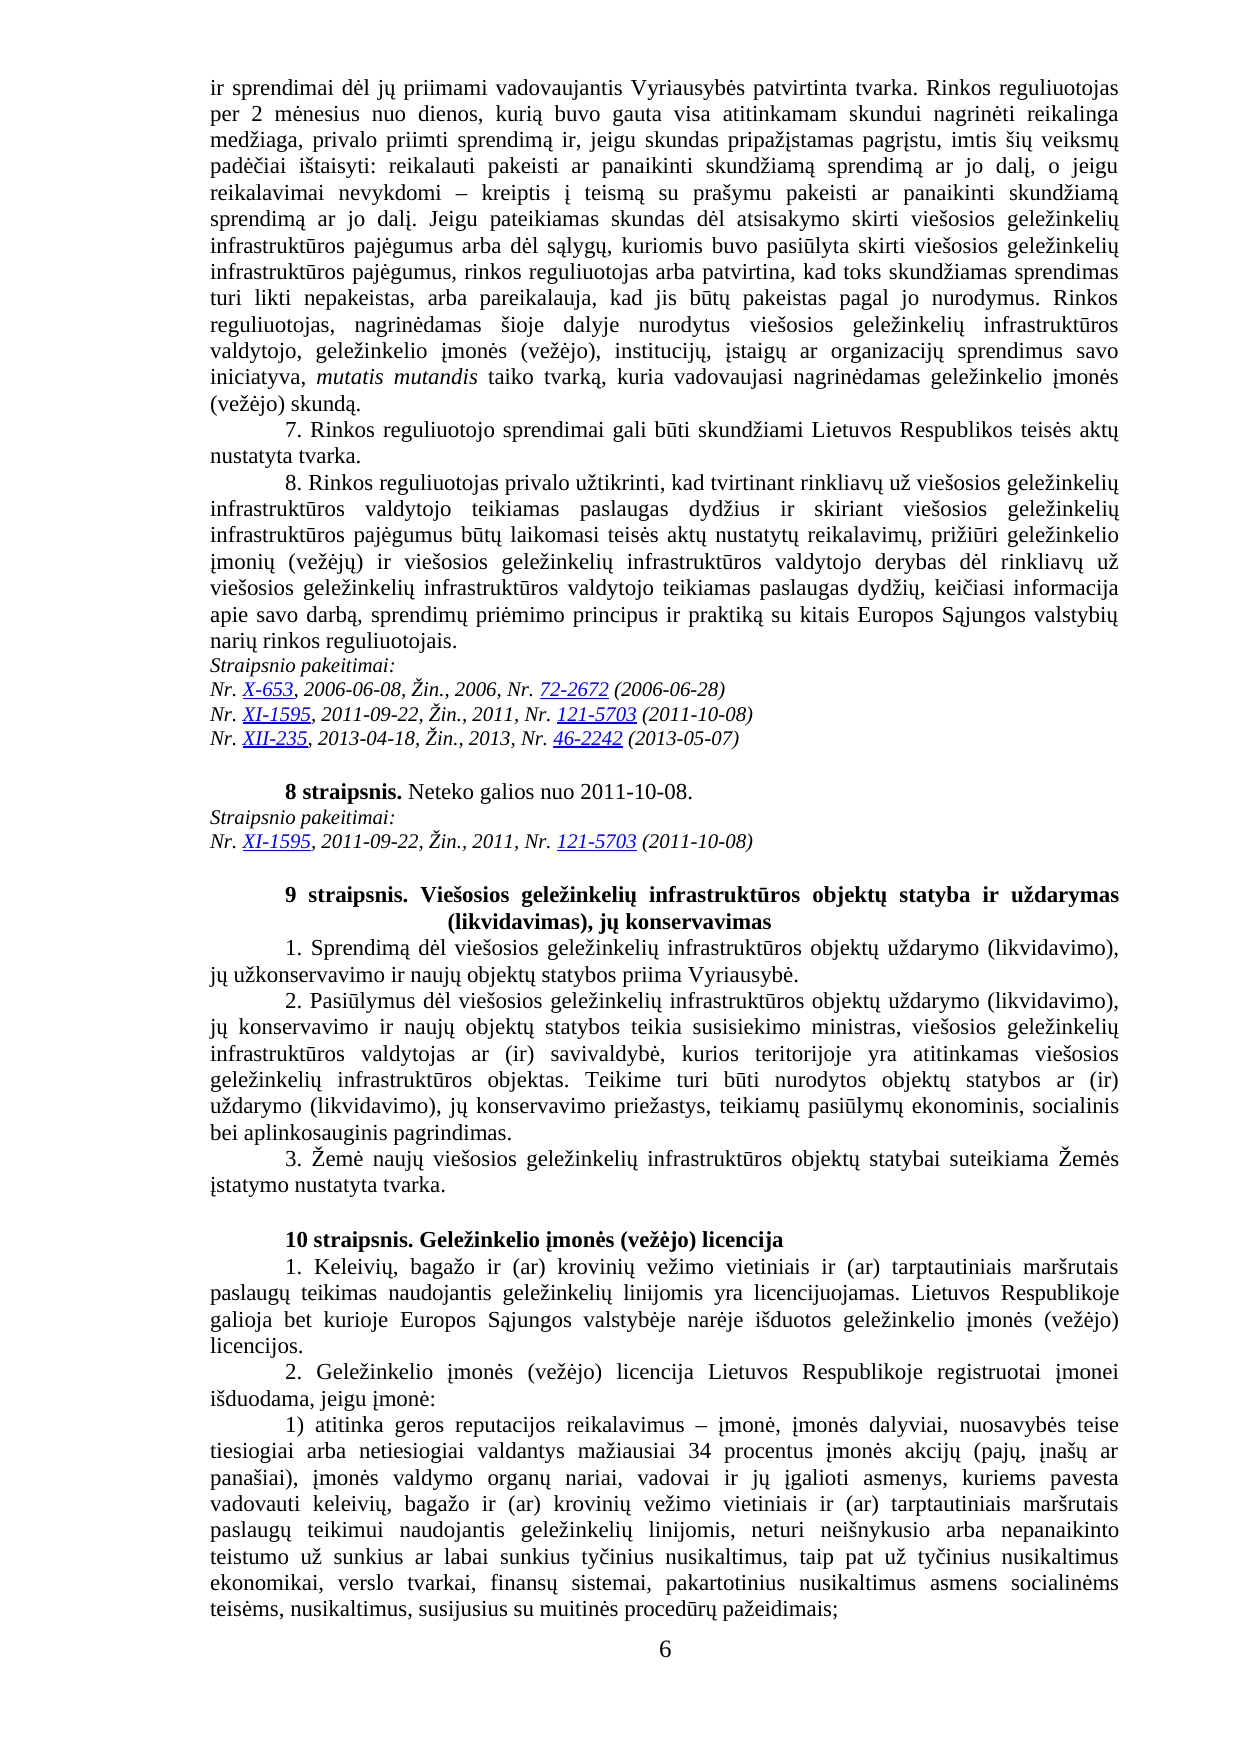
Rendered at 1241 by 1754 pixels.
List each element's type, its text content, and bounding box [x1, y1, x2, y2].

text 1. Keleivių, bagažo ir (ar) krovinių vežimo vietiniais ir (ar) tarptautiniais maršrutais paslaugų teikimas naudojantis geležinkelių linijomis yra licencijuojamas. Lietuvos Respublikoje galioja bet kurioje Europos Sąjungos valstybėje narėje išduotos geležinkelio įmonės (vežėjo) licencijos. [210, 1253, 1120, 1358]
text ir sprendimai dėl jų priimami vadovaujantis Vyriausybės patvirtinta tvarka. Rinkos reguliuotojas per 2 mėnesius nuo dienos, kurią buvo gauta visa atitinkamam skundui nagrinėti reikalinga medžiaga, privalo priimti sprendimą ir, jeigu skundas pripažįstamas pagrįstu, imtis šių veiksmų padėčiai ištaisyti: reikalauti pakeisti ar panaikinti skundžiamą sprendimą ar jo dalį, o jeigu reikalavimai nevykdomi – kreiptis į teismą su prašymu pakeisti ar panaikinti skundžiamą sprendimą ar jo dalį. Jeigu pateikiamas skundas dėl atsisakymo skirti viešosios geležinkelių infrastruktūros pajėgumus arba dėl sąlygų, kuriomis buvo pasiūlyta skirti viešosios geležinkelių infrastruktūros pajėgumus, rinkos reguliuotojas arba patvirtina, kad toks skundžiamas sprendimas turi likti nepakeistas, arba pareikalauja, kad jis būtų pakeistas pagal jo nurodymus. Rinkos reguliuotojas, nagrinėdamas šioje dalyje nurodytus viešosios geležinkelių infrastruktūros valdytojo, geležinkelio įmonės (vežėjo), institucijų, įstaigų ar organizacijų sprendimus savo iniciatyva, mutatis mutandis taiko tvarką, kuria vadovaujasi nagrinėdamas geležinkelio įmonės (vežėjo) skundą. [210, 73, 1120, 416]
text Straipsnio pakeitimai: [210, 805, 1120, 829]
text 7. Rinkos reguliuotojo sprendimai gali būti skundžiami Lietuvos Respublikos teisės aktų nustatyta tvarka. [210, 416, 1120, 469]
subtitle 9 straipsnis. Viešosios geležinkelių infrastruktūros objektų statyba ir uždarymas (likvidavimas), jų konservavimas [285, 882, 1120, 934]
text 1. Sprendimą dėl viešosios geležinkelių infrastruktūros objektų uždarymo (likvidavimo), jų užkonservavimo ir naujų objektų statybos priima Vyriausybė. [210, 934, 1120, 987]
text Straipsnio pakeitimai: [210, 653, 1120, 677]
text 1) atitinka geros reputacijos reikalavimus – įmonė, įmonės dalyviai, nuosavybės teise tiesiogiai arba netiesiogiai valdantys mažiausiai 34 procentus įmonės akcijų (pajų, įnašų ar panašiai), įmonės valdymo organų nariai, vadovai ir jų įgalioti asmenys, kuriems pavesta vadovauti keleivių, bagažo ir (ar) krovinių vežimo vietiniais ir (ar) tarptautiniais maršrutais paslaugų teikimui naudojantis geležinkelių linijomis, neturi neišnykusio arba nepanaikinto teistumo už sunkius ar labai sunkius tyčinius nusikaltimus, taip pat už tyčinius nusikaltimus ekonomikai, verslo tvarkai, finansų sistemai, pakartotinius nusikaltimus asmens socialinėms teisėms, nusikaltimus, susijusius su muitinės procedūrų pažeidimais; [210, 1411, 1120, 1622]
text Nr. X-653, 2006-06-08, Žin., 2006, Nr. 72-2672 (2006-06-28) [210, 677, 1120, 701]
text 2. Geležinkelio įmonės (vežėjo) licencija Lietuvos Respublikoje registruotai įmonei išduodama, jeigu įmonė: [210, 1358, 1120, 1411]
text 2. Pasiūlymus dėl viešosios geležinkelių infrastruktūros objektų uždarymo (likvidavimo), jų konservavimo ir naujų objektų statybos teikia susisiekimo ministras, viešosios geležinkelių infrastruktūros valdytojas ar (ir) savivaldybė, kurios teritorijoje yra atitinkamas viešosios geležinkelių infrastruktūros objektas. Teikime turi būti nurodytos objektų statybos ar (ir) uždarymo (likvidavimo), jų konservavimo priežastys, teikiamų pasiūlymų ekonominis, socialinis bei aplinkosauginis pagrindimas. [210, 987, 1120, 1145]
text 3. Žemė naujų viešosios geležinkelių infrastruktūros objektų statybai suteikiama Žemės įstatymo nustatyta tvarka. [210, 1145, 1120, 1198]
text 10 straipsnis. Geležinkelio įmonės (vežėjo) licencija [210, 1227, 1120, 1253]
text Nr. XII-235, 2013-04-18, Žin., 2013, Nr. 46-2242 (2013-05-07) [210, 726, 1120, 749]
text 8. Rinkos reguliuotojas privalo užtikrinti, kad tvirtinant rinkliavų už viešosios geležinkelių infrastruktūros valdytojo teikiamas paslaugas dydžius ir skiriant viešosios geležinkelių infrastruktūros pajėgumus būtų laikomasi teisės aktų nustatytų reikalavimų, prižiūri geležinkelio įmonių (vežėjų) ir viešosios geležinkelių infrastruktūros valdytojo derybas dėl rinkliavų už viešosios geležinkelių infrastruktūros valdytojo teikiamas paslaugas dydžių, keičiasi informacija apie savo darbą, sprendimų priėmimo principus ir praktiką su kitais Europos Sąjungos valstybių narių rinkos reguliuotojais. [210, 469, 1120, 653]
text Nr. XI-1595, 2011-09-22, Žin., 2011, Nr. 121-5703 (2011-10-08) [210, 701, 1120, 726]
text Nr. XI-1595, 2011-09-22, Žin., 2011, Nr. 121-5703 (2011-10-08) [210, 829, 1120, 853]
text 8 straipsnis. Neteko galios nuo 2011-10-08. [210, 778, 1120, 805]
